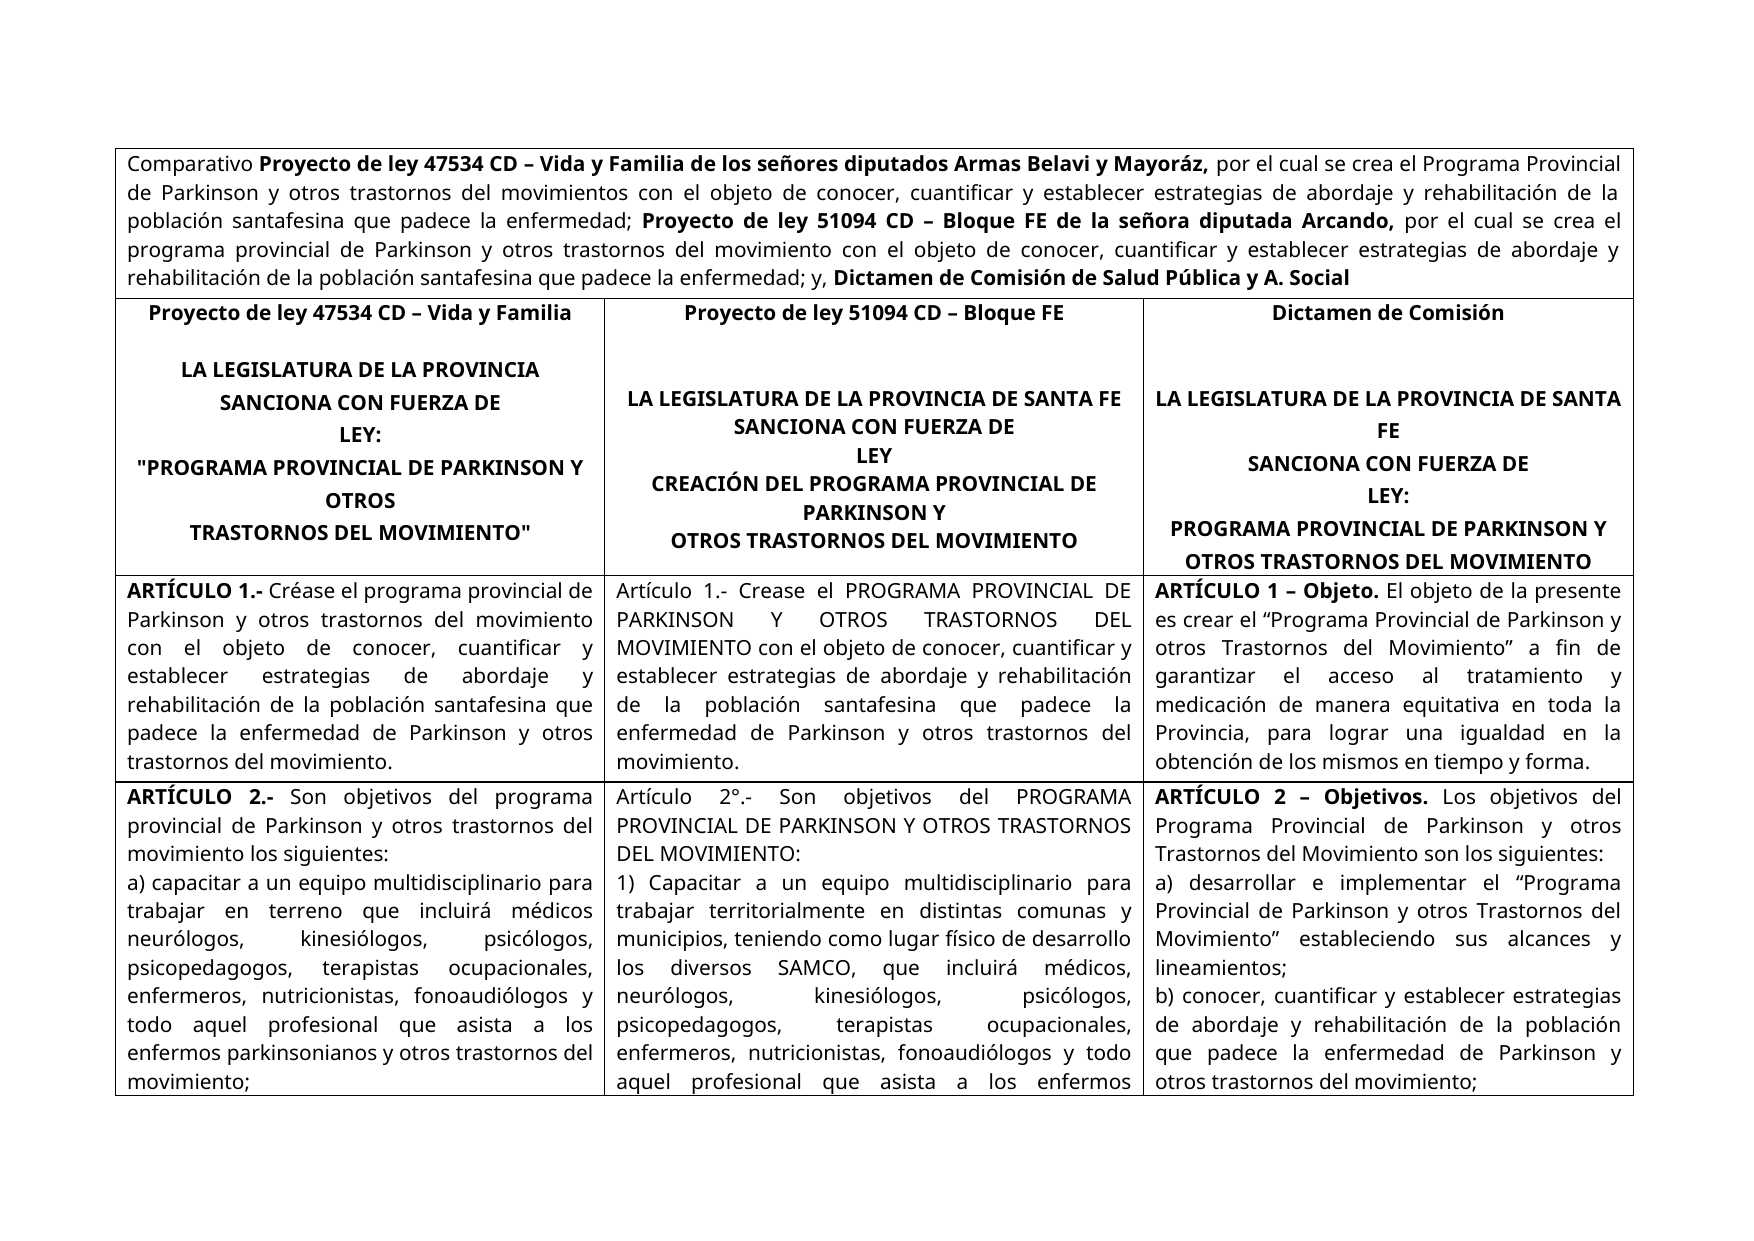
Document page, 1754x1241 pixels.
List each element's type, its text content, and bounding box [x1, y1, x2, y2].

table_cell ARTÍCULO 2.- Son objetivos del programa provincial de Parkinson y otros trastornos del movimiento los siguientes: a) capacitar a un equipo multidisciplinario para trabajar en terreno que incluirá médicos neurólogos, kinesiólogos, psicólogos, psicopedagogos, terapistas ocupacionales, enfermeros, nutricionistas, fonoaudiólogos y todo aquel profesional que asista a los enfermos parkinsonianos y otros trastornos del movimiento; [116, 783, 604, 1095]
table_cell Proyecto de ley 47534 CD – Vida y Familia LA LEGISLATURA DE LA PROVINCIA SANCIONA CON FUERZA DE LEY: "PROGRAMA PROVINCIAL DE PARKINSON Y OTROS TRASTORNOS DEL MOVIMIENTO" [116, 299, 604, 575]
table_cell Dictamen de Comisión LA LEGISLATURA DE LA PROVINCIA DE SANTA FE SANCIONA CON FUERZA DE LEY: PROGRAMA PROVINCIAL DE PARKINSON Y OTROS TRASTORNOS DEL MOVIMIENTO [1144, 299, 1633, 575]
table_cell Artículo 1.- Crease el PROGRAMA PROVINCIAL DE PARKINSON Y OTROS TRASTORNOS DEL MOVIMIENTO con el objeto de conocer, cuantificar y establecer estrategias de abordaje y rehabilitación de la población santafesina que padece la enfermedad de Parkinson y otros trastornos del movimiento. [605, 576, 1143, 781]
table_cell Proyecto de ley 51094 CD – Bloque FE LA LEGISLATURA DE LA PROVINCIA DE SANTA FE SANCIONA CON FUERZA DE LEY CREACIÓN DEL PROGRAMA PROVINCIAL DE PARKINSON Y OTROS TRASTORNOS DEL MOVIMIENTO [605, 299, 1143, 575]
table_cell Artículo 2°.- Son objetivos del PROGRAMA PROVINCIAL DE PARKINSON Y OTROS TRASTORNOS DEL MOVIMIENTO: 1) Capacitar a un equipo multidisciplinario para trabajar territorialmente en distintas comunas y municipios, teniendo como lugar físico de desarrollo los diversos SAMCO, que incluirá médicos, neurólogos, kinesiólogos, psicólogos, psicopedagogos, terapistas ocupacionales, enfermeros, nutricionistas, fonoaudiólogos y todo aquel profesional que asista a los enfermos [605, 783, 1143, 1095]
table_header Comparativo Proyecto de ley 47534 CD – Vida y Familia de los señores diputados Armas Belavi y Mayoráz, por el cual se crea el Programa Provincial de Parkinson y otros trastornos del movimientos con el objeto de conocer, cuantificar y establecer estrategias de abordaje y rehabilitación de la población santafesina que padece la enfermedad; Proyecto de ley 51094 CD – Bloque FE de la señora diputada Arcando, por el cual se crea el programa provincial de Parkinson y otros trastornos del movimiento con el objeto de conocer, cuantificar y establecer estrategias de abordaje y rehabilitación de la población santafesina que padece la enfermedad; y, Dictamen de Comisión de Salud Pública y A. Social [116, 149, 1633, 297]
table_cell ARTÍCULO 2 – Objetivos. Los objetivos del Programa Provincial de Parkinson y otros Trastornos del Movimiento son los siguientes: a) desarrollar e implementar el “Programa Provincial de Parkinson y otros Trastornos del Movimiento” estableciendo sus alcances y lineamientos; b) conocer, cuantificar y establecer estrategias de abordaje y rehabilitación de la población que padece la enfermedad de Parkinson y otros trastornos del movimiento; [1144, 783, 1633, 1095]
table_cell ARTÍCULO 1 – Objeto. El objeto de la presente es crear el “Programa Provincial de Parkinson y otros Trastornos del Movimiento” a fin de garantizar el acceso al tratamiento y medicación de manera equitativa en toda la Provincia, para lograr una igualdad en la obtención de los mismos en tiempo y forma. [1144, 576, 1633, 781]
table_cell ARTÍCULO 1.- Créase el programa provincial de Parkinson y otros trastornos del movimiento con el objeto de conocer, cuantificar y establecer estrategias de abordaje y rehabilitación de la población santafesina que padece la enfermedad de Parkinson y otros trastornos del movimiento. [116, 576, 604, 781]
